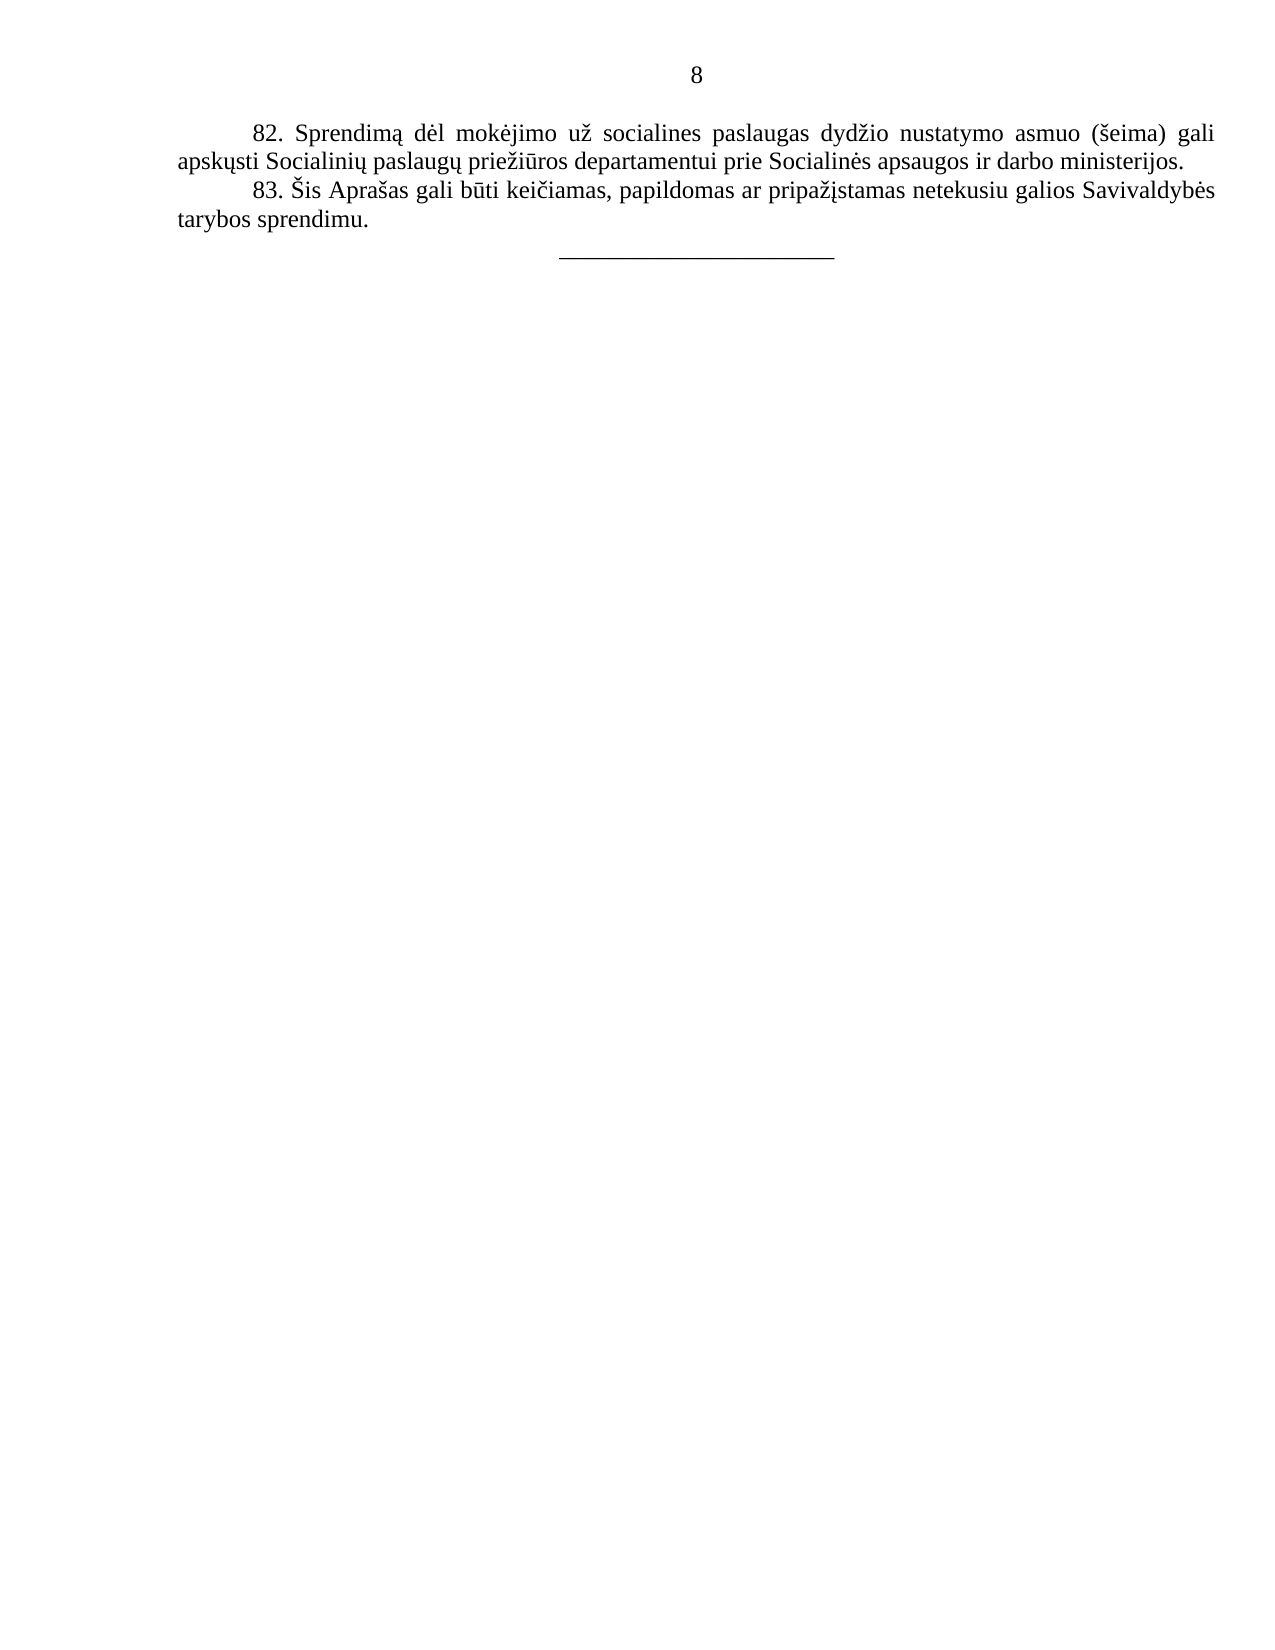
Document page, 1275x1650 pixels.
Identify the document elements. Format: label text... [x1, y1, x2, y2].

text 82. Sprendimą dėl mokėjimo už socialines paslaugas dydžio nustatymo asmuo (šeima) gali apskųsti Socialinių paslaugų priežiūros departamentui prie Socialinės apsaugos ir darbo ministerijos. [177, 118, 1216, 175]
text ______________________ [177, 233, 1216, 261]
text 83. Šis Aprašas gali būti keičiamas, papildomas ar pripažįstamas netekusiu galios Savivaldybės tarybos sprendimu. [177, 175, 1216, 233]
